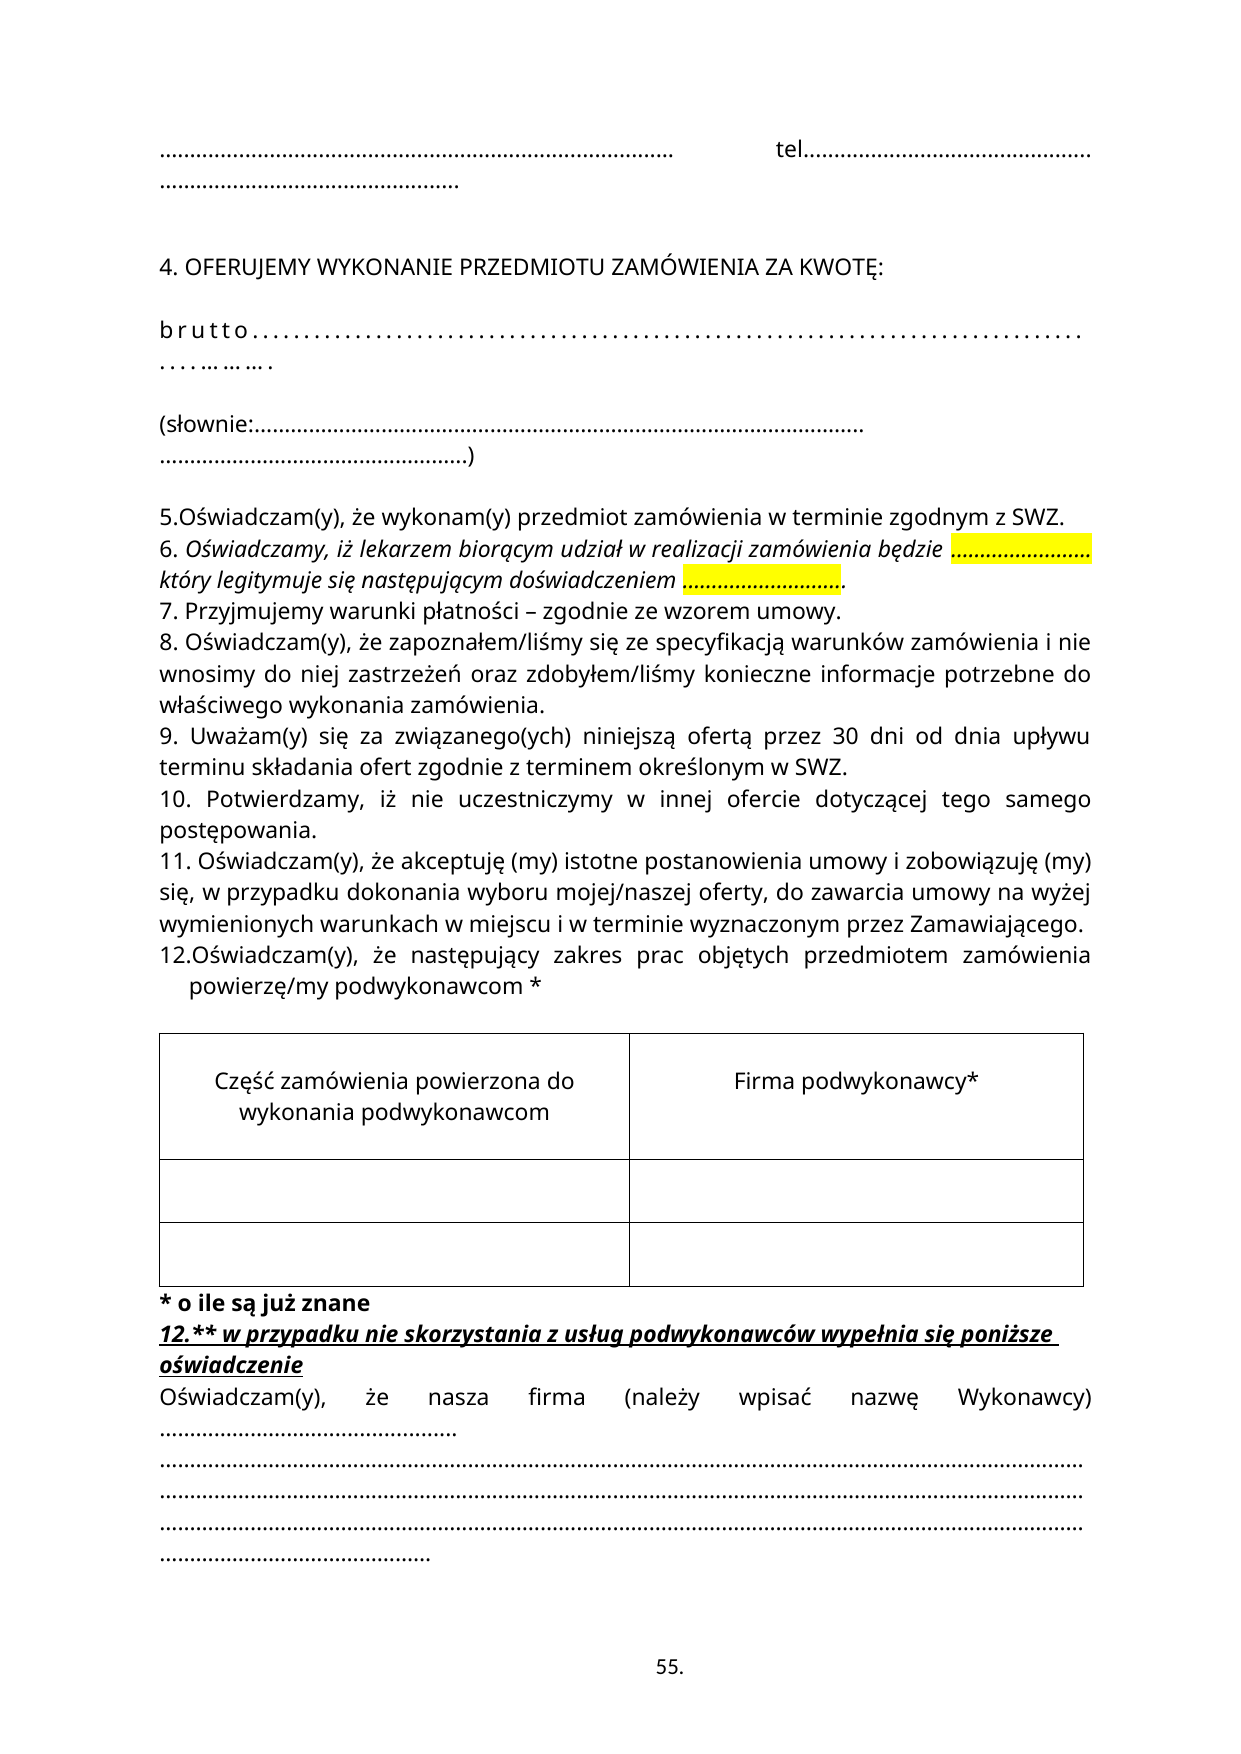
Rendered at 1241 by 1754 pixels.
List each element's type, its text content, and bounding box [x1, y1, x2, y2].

text brutto.....................................................................................………. [159, 314, 1092, 376]
table_cell [160, 1160, 629, 1222]
table_cell [630, 1223, 1083, 1286]
list 7. Przyjmujemy warunki płatności – zgodnie ze wzorem umowy. [159, 595, 1092, 626]
list 6. Oświadczamy, iż lekarzem biorącym udział w realizacji zamówienia będzie …………………... który legitymuje się następującym doświadczeniem ………………………. [159, 532, 1092, 595]
table_header Firma podwykonawcy* [630, 1034, 1083, 1158]
text 4. OFERUJEMY WYKONANIE PRZEDMIOTU ZAMÓWIENIA ZA KWOTĘ: [159, 251, 1092, 282]
list 8. Oświadczam(y), że zapoznałem/liśmy się ze specyfikacją warunków zamówienia i nie wnosimy do niej zastrzeżeń oraz zdobyłem/liśmy konieczne informacje potrzebne do właściwego wykonania zamówienia. [159, 626, 1092, 720]
text 12.** w przypadku nie skorzystania z usług podwykonawców wypełnia się poniższe oświadczenie [159, 1318, 1092, 1380]
list 9. Uważam(y) się za związanego(ych) niniejszą ofertą przez 30 dni od dnia upływu terminu składania ofert zgodnie z terminem określonym w SWZ. [159, 720, 1092, 782]
text .……................................................….......................… tel...............................................……........................................... [159, 132, 1092, 195]
table_header Część zamówienia powierzona do wykonania podwykonawcom [160, 1034, 629, 1158]
text (słownie:………………………………………………………………………………………..…………………………………………...) [159, 407, 1092, 470]
list 10. Potwierdzamy, iż nie uczestniczymy w innej ofercie dotyczącej tego samego postępowania. [159, 782, 1092, 845]
text * o ile są już znane [159, 1287, 1092, 1318]
table_cell [160, 1223, 629, 1286]
text 11. Oświadczam(y), że akceptuję (my) istotne postanowienia umowy i zobowiązuję (my) się, w przypadku dokonania wyboru mojej/naszej oferty, do zawarcia umowy na wyżej wymienionych warunkach w miejscu i w terminie wyznaczonym przez Zamawiającego. [159, 845, 1092, 939]
text Oświadczam(y), że nasza firma (należy wpisać nazwę Wykonawcy) ………………………......................……………………………………………………………………………………………………………………………………………………………………………………………………………………………………………………………………………………………………………………………………………………………………………………………………………………………………………………………… [159, 1380, 1092, 1568]
list 5.Oświadczam(y), że wykonam(y) przedmiot zamówienia w terminie zgodnym z SWZ. [159, 501, 1092, 532]
table_cell [630, 1160, 1083, 1222]
text 12.Oświadczam(y), że następujący zakres prac objętych przedmiotem zamówienia powierzę/my podwykonawcom * [159, 939, 1092, 1001]
